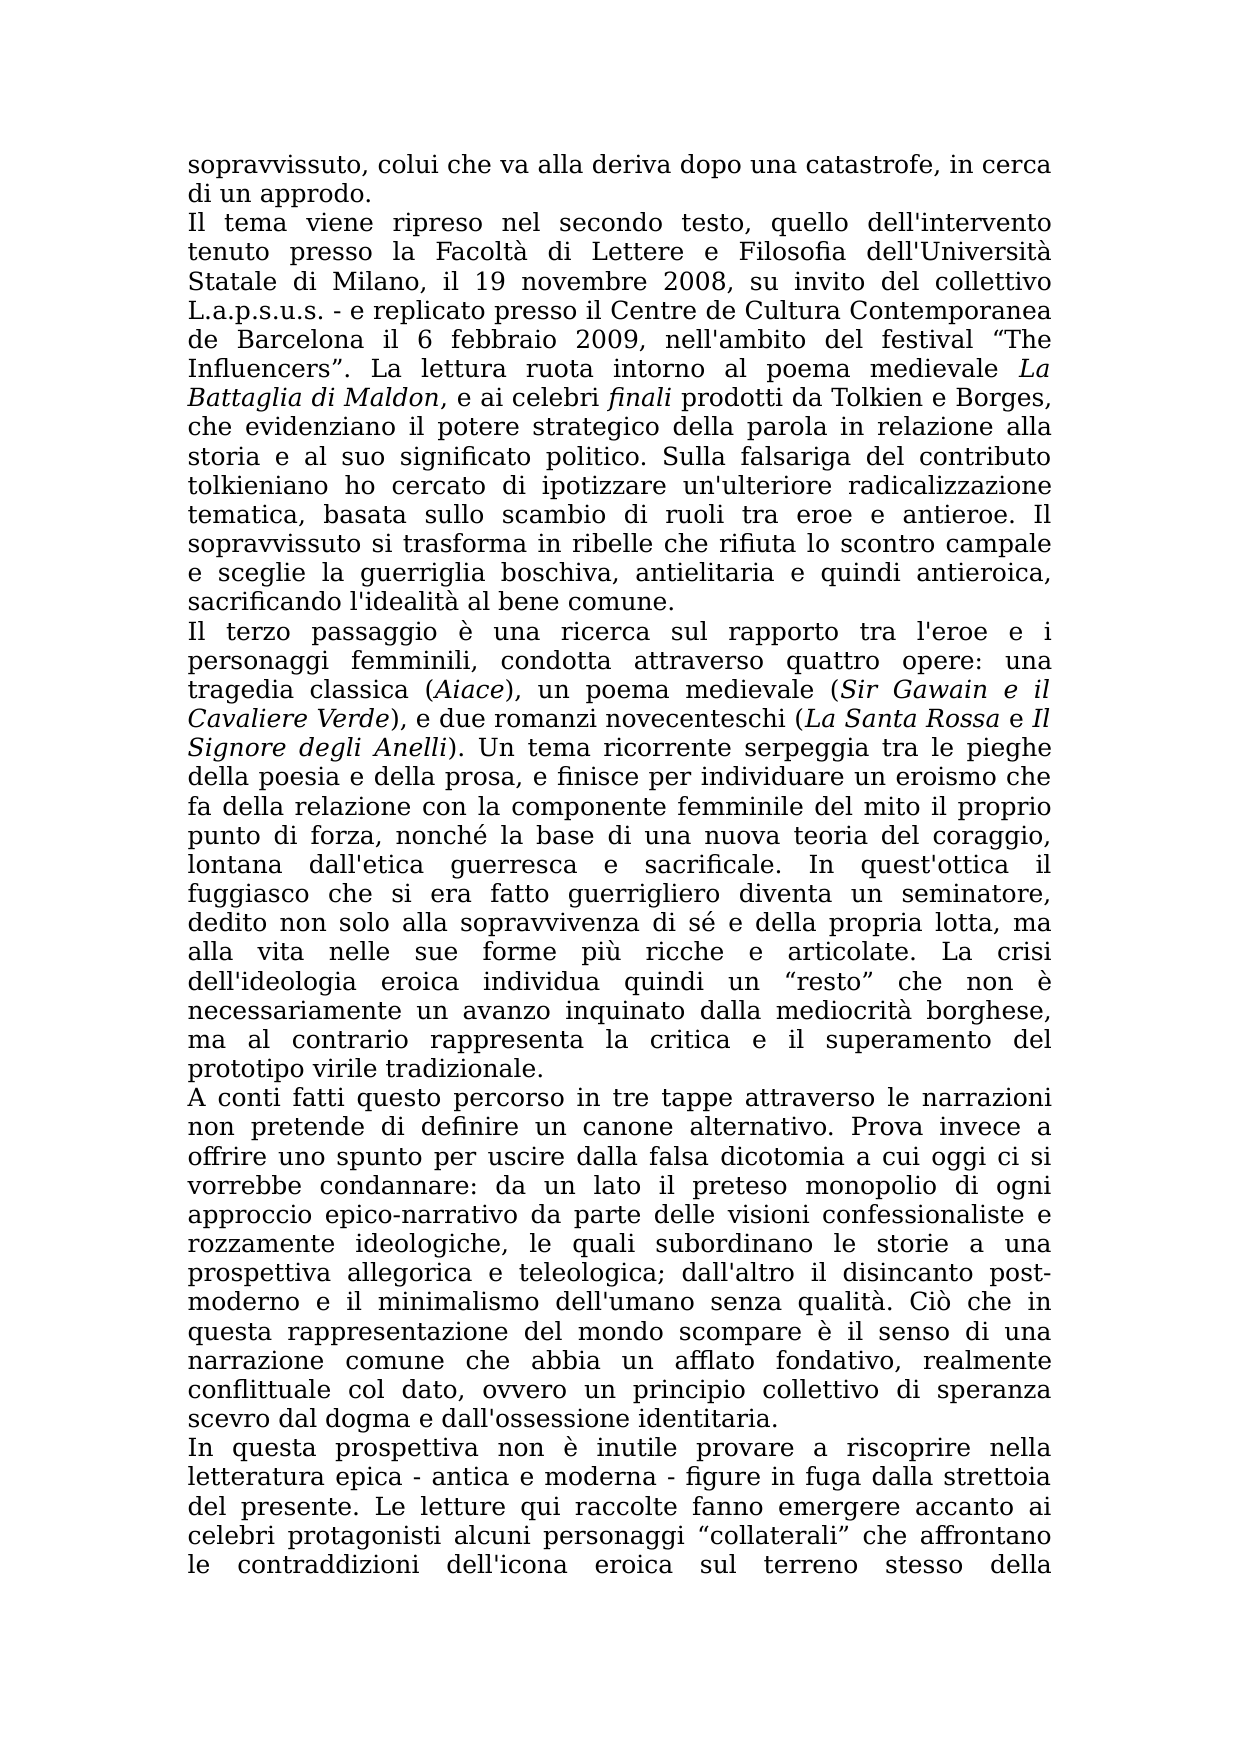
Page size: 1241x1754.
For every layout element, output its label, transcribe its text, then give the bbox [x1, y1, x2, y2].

text A conti fatti questo percorso in tre tappe attraverso le narrazioni non pretende di definire un canone alternativo. Prova invece a offrire uno spunto per uscire dalla falsa dicotomia a cui oggi ci si vorrebbe condannare: da un lato il preteso monopolio di ogni approccio epico-narrativo da parte delle visioni confessionaliste e rozzamente ideologiche, le quali subordinano le storie a una prospettiva allegorica e teleologica; dall'altro il disincanto post-moderno e il minimalismo dell'umano senza qualità. Ciò che in questa rappresentazione del mondo scompare è il senso di una narrazione comune che abbia un afflato fondativo, realmente conflittuale col dato, ovvero un principio collettivo di speranza scevro dal dogma e dall'ossessione identitaria. [187, 1083, 1053, 1433]
text Il tema viene ripreso nel secondo testo, quello dell'intervento tenuto presso la Facoltà di Lettere e Filosofia dell'Università Statale di Milano, il 19 novembre 2008, su invito del collettivo L.a.p.s.u.s. - e replicato presso il Centre de Cultura Contemporanea de Barcelona il 6 febbraio 2009, nell'ambito del festival “The Influencers”. La lettura ruota intorno al poema medievale La Battaglia di Maldon, e ai celebri finali prodotti da Tolkien e Borges, che evidenziano il potere strategico della parola in relazione alla storia e al suo significato politico. Sulla falsariga del contributo tolkieniano ho cercato di ipotizzare un'ulteriore radicalizzazione tematica, basata sullo scambio di ruoli tra eroe e antieroe. Il sopravvissuto si trasforma in ribelle che rifiuta lo scontro campale e sceglie la guerriglia boschiva, antielitaria e quindi antieroica, sacrificando l'idealità al bene comune. [187, 208, 1053, 617]
text sopravvissuto, colui che va alla deriva dopo una catastrofe, in cerca di un approdo. [187, 150, 1053, 208]
text In questa prospettiva non è inutile provare a riscoprire nella letteratura epica - antica e moderna - figure in fuga dalla strettoia del presente. Le letture qui raccolte fanno emergere accanto ai celebri protagonisti alcuni personaggi “collaterali” che affrontano le contraddizioni dell'icona eroica sul terreno stesso della [187, 1433, 1053, 1579]
text Il terzo passaggio è una ricerca sul rapporto tra l'eroe e i personaggi femminili, condotta attraverso quattro opere: una tragedia classica (Aiace), un poema medievale (Sir Gawain e il Cavaliere Verde), e due romanzi novecenteschi (La Santa Rossa e Il Signore degli Anelli). Un tema ricorrente serpeggia tra le pieghe della poesia e della prosa, e finisce per individuare un eroismo che fa della relazione con la componente femminile del mito il proprio punto di forza, nonché la base di una nuova teoria del coraggio, lontana dall'etica guerresca e sacrificale. In quest'ottica il fuggiasco che si era fatto guerrigliero diventa un seminatore, dedito non solo alla sopravvivenza di sé e della propria lotta, ma alla vita nelle sue forme più ricche e articolate. La crisi dell'ideologia eroica individua quindi un “resto” che non è necessariamente un avanzo inquinato dalla mediocrità borghese, ma al contrario rappresenta la critica e il superamento del prototipo virile tradizionale. [187, 617, 1053, 1083]
